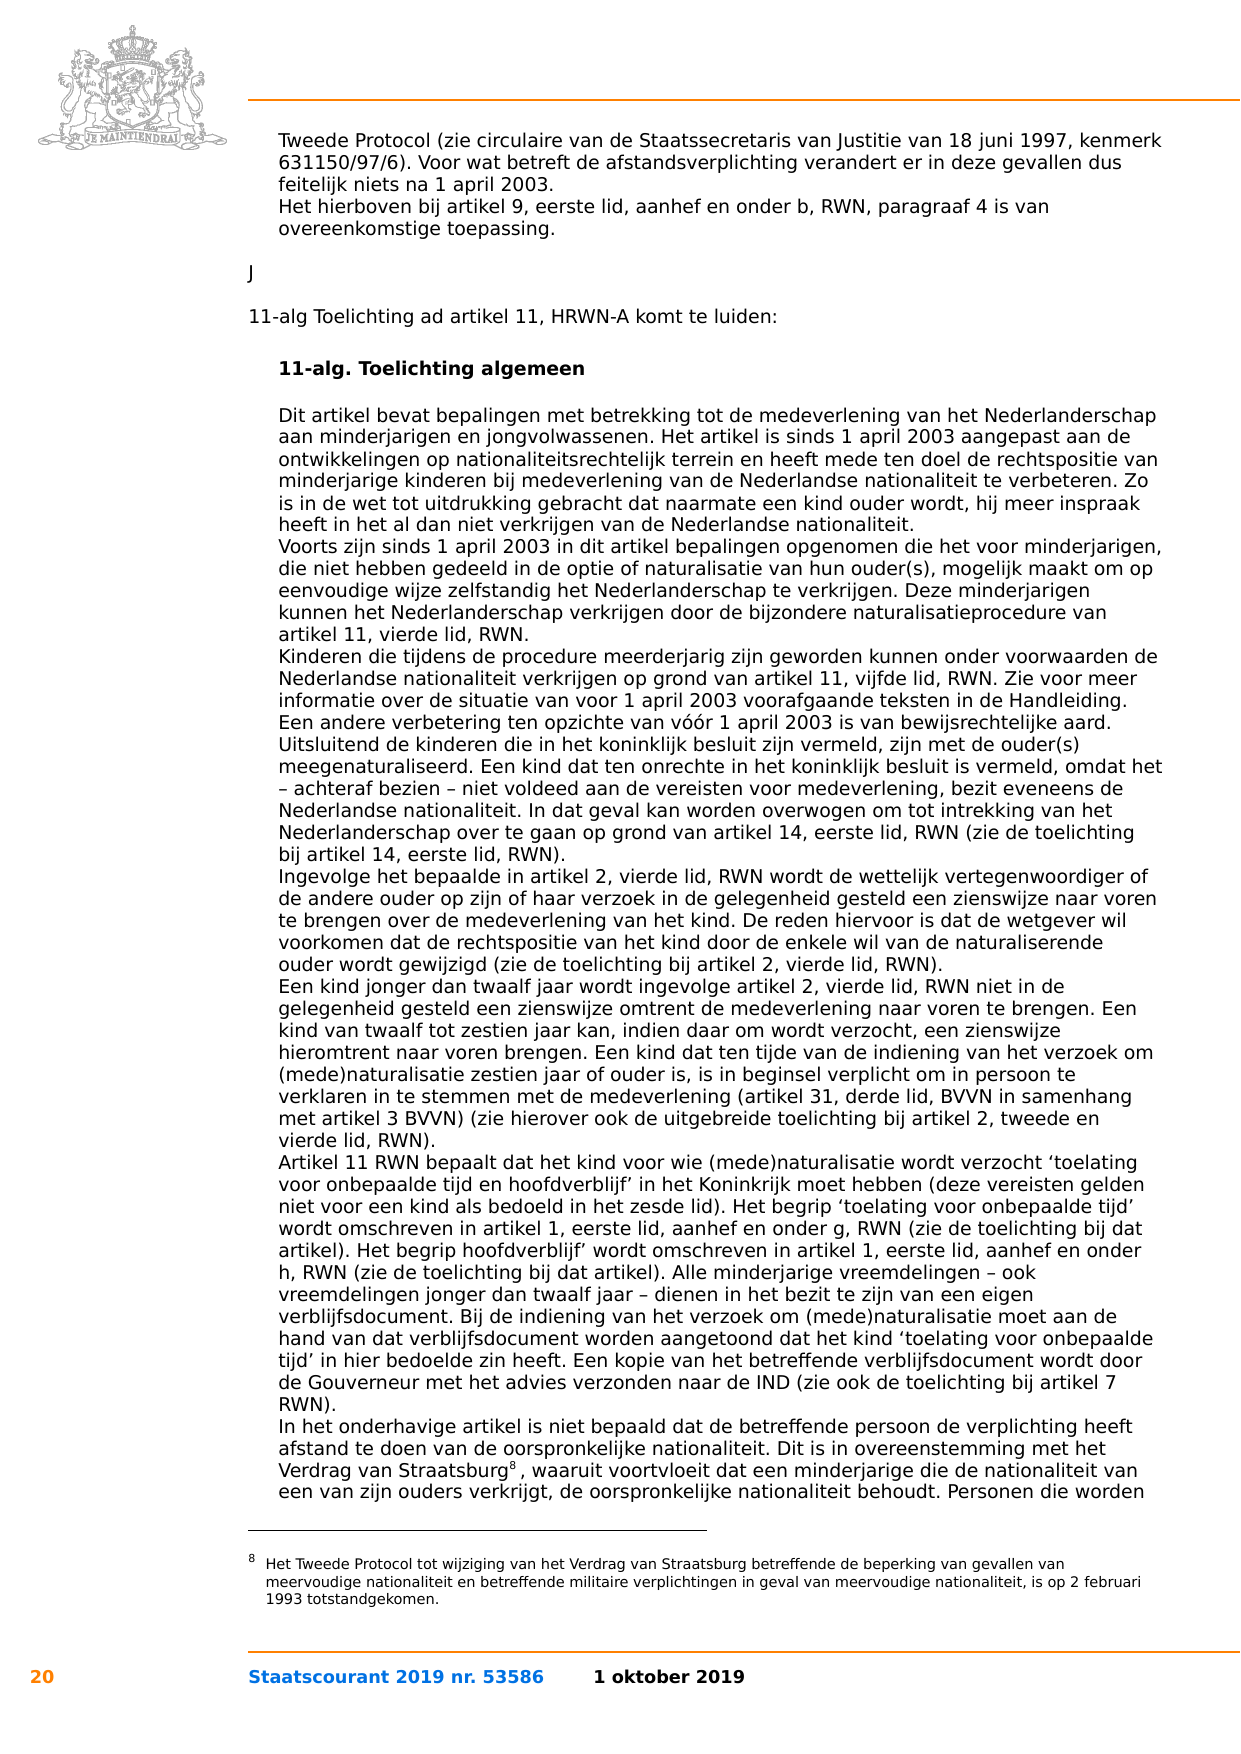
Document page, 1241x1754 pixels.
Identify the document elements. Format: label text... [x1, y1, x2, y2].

subtitle 11-alg. Toelichting algemeen [278, 357, 1163, 379]
text Artikel 11 RWN bepaalt dat het kind voor wie (mede)naturalisatie wordt verzocht ‘toelating voor onbepaalde tijd en hoofdverblijf’ in het Koninkrijk moet hebben (deze vereisten gelden niet voor een kind als bedoeld in het zesde lid). Het begrip ‘toelating voor onbepaalde tijd’ wordt omschreven in artikel 1, eerste lid, aanhef en onder g, RWN (zie de toelichting bij dat artikel). Het begrip hoofdverblijf’ wordt omschreven in artikel 1, eerste lid, aanhef en onder h, RWN (zie de toelichting bij dat artikel). Alle minderjarige vreemdelingen – ook vreemdelingen jonger dan twaalf jaar – dienen in het bezit te zijn van een eigen verblijfsdocument. Bij de indiening van het verzoek om (mede)naturalisatie moet aan de hand van dat verblijfsdocument worden aangetoond dat het kind ‘toelating voor onbepaalde tijd’ in hier bedoelde zin heeft. Een kopie van het betreffende verblijfsdocument wordt door de Gouverneur met het advies verzonden naar de IND (zie ook de toelichting bij artikel 7 RWN). [278, 1152, 1163, 1416]
text Tweede Protocol (zie circulaire van de Staatssecretaris van Justitie van 18 juni 1997, kenmerk 631150/97/6). Voor wat betreft de afstandsverplichting verandert er in deze gevallen dus feitelijk niets na 1 april 2003. [278, 130, 1163, 196]
text Ingevolge het bepaalde in artikel 2, vierde lid, RWN wordt de wettelijk vertegenwoordiger of de andere ouder op zijn of haar verzoek in de gelegenheid gesteld een zienswijze naar voren te brengen over de medeverlening van het kind. De reden hiervoor is dat de wetgever wil voorkomen dat de rechtspositie van het kind door de enkele wil van de naturaliserende ouder wordt gewijzigd (zie de toelichting bij artikel 2, vierde lid, RWN). [278, 866, 1163, 976]
text Een andere verbetering ten opzichte van vóór 1 april 2003 is van bewijsrechtelijke aard. Uitsluitend de kinderen die in het koninklijk besluit zijn vermeld, zijn met de ouder(s) meegenaturaliseerd. Een kind dat ten onrechte in het koninklijk besluit is vermeld, omdat het – achteraf bezien – niet voldeed aan de vereisten voor medeverlening, bezit eveneens de Nederlandse nationaliteit. In dat geval kan worden overwogen om tot intrekking van het Nederlanderschap over te gaan op grond van artikel 14, eerste lid, RWN (zie de toelichting bij artikel 14, eerste lid, RWN). [278, 712, 1163, 866]
text Een kind jonger dan twaalf jaar wordt ingevolge artikel 2, vierde lid, RWN niet in de gelegenheid gesteld een zienswijze omtrent de medeverlening naar voren te brengen. Een kind van twaalf tot zestien jaar kan, indien daar om wordt verzocht, een zienswijze hieromtrent naar voren brengen. Een kind dat ten tijde van de indiening van het verzoek om (mede)naturalisatie zestien jaar of ouder is, is in beginsel verplicht om in persoon te verklaren in te stemmen met de medeverlening (artikel 31, derde lid, BVVN in samenhang met artikel 3 BVVN) (zie hierover ook de uitgebreide toelichting bij artikel 2, tweede en vierde lid, RWN). [278, 976, 1163, 1152]
text 11-alg Toelichting ad artikel 11, HRWN-A komt te luiden: [248, 306, 1163, 327]
text J [248, 262, 1163, 284]
text Het hierboven bij artikel 9, eerste lid, aanhef en onder b, RWN, paragraaf 4 is van overeenkomstige toepassing. [278, 196, 1163, 240]
picture [38, 25, 227, 150]
text Dit artikel bevat bepalingen met betrekking tot de medeverlening van het Nederlanderschap aan minderjarigen en jongvolwassenen. Het artikel is sinds 1 april 2003 aangepast aan de ontwikkelingen op nationaliteitsrechtelijk terrein en heeft mede ten doel de rechtspositie van minderjarige kinderen bij medeverlening van de Nederlandse nationaliteit te verbeteren. Zo is in de wet tot uitdrukking gebracht dat naarmate een kind ouder wordt, hij meer inspraak heeft in het al dan niet verkrijgen van de Nederlandse nationaliteit. [278, 404, 1163, 536]
text Kinderen die tijdens de procedure meerderjarig zijn geworden kunnen onder voorwaarden de Nederlandse nationaliteit verkrijgen op grond van artikel 11, vijfde lid, RWN. Zie voor meer informatie over de situatie van voor 1 april 2003 voorafgaande teksten in de Handleiding. [278, 646, 1163, 712]
text Het Tweede Protocol tot wijziging van het Verdrag van Straatsburg betreffende de beperking van gevallen van meervoudige nationaliteit en betreffende militaire verplichtingen in geval van meervoudige nationaliteit, is op 2 februari 1993 totstandgekomen. [248, 1552, 1163, 1608]
text Voorts zijn sinds 1 april 2003 in dit artikel bepalingen opgenomen die het voor minderjarigen, die niet hebben gedeeld in de optie of naturalisatie van hun ouder(s), mogelijk maakt om op eenvoudige wijze zelfstandig het Nederlanderschap te verkrijgen. Deze minderjarigen kunnen het Nederlanderschap verkrijgen door de bijzondere naturalisatieprocedure van artikel 11, vierde lid, RWN. [278, 536, 1163, 646]
text In het onderhavige artikel is niet bepaald dat de betreffende persoon de verplichting heeft afstand te doen van de oorspronkelijke nationaliteit. Dit is in overeenstemming met het Verdrag van Straatsburg, waaruit voortvloeit dat een minderjarige die de nationaliteit van een van zijn ouders verkrijgt, de oorspronkelijke nationaliteit behoudt. Personen die worden [278, 1416, 1163, 1503]
